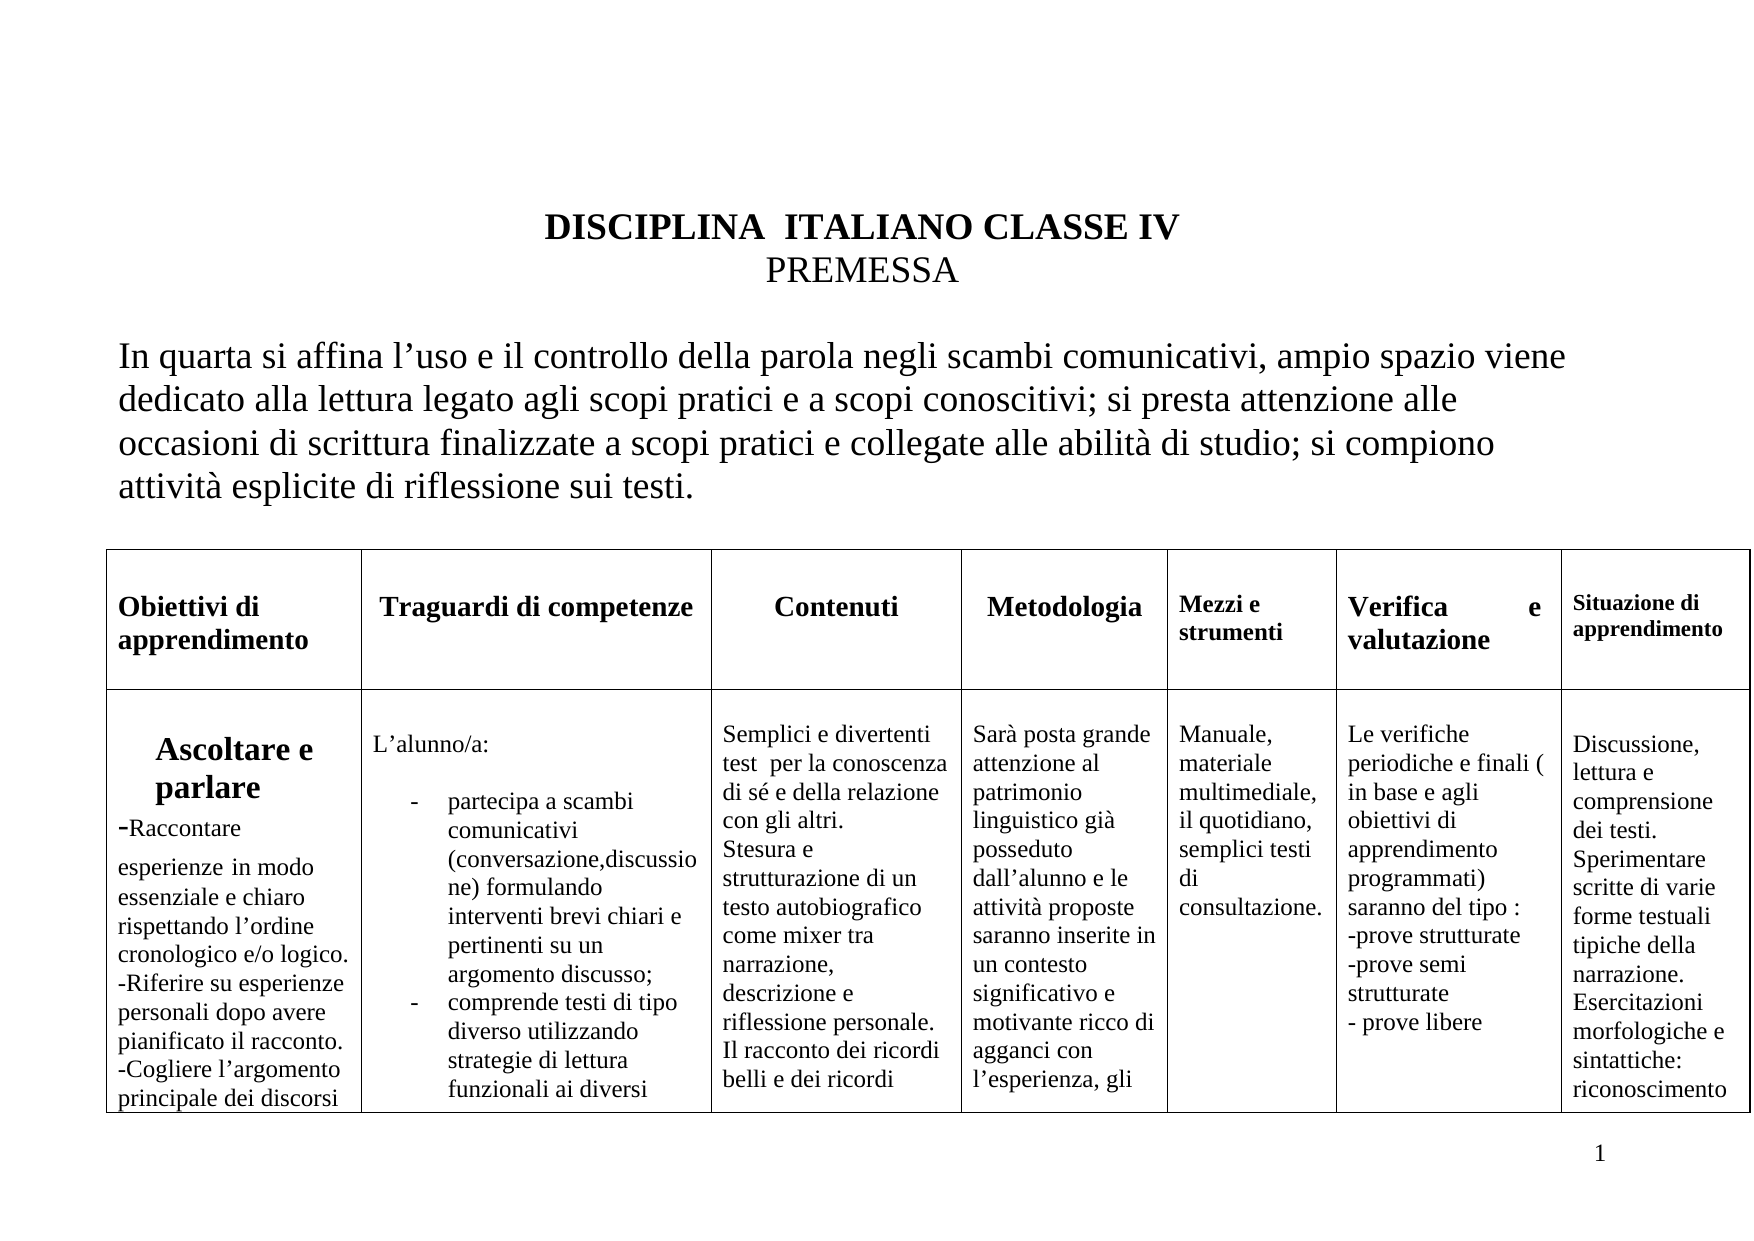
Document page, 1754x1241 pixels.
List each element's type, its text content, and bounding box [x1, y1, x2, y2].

table_header Mezzi e strumenti [1168, 550, 1336, 689]
table_cell Sarà posta grande attenzione al patrimonio linguistico già posseduto dall’alunno e le attività proposte saranno inserite in un contesto significativo e motivante ricco di agganci con l’esperienza, gli [962, 690, 1167, 1112]
table_cell Ascoltare e parlare -Raccontare esperienze in modo essenziale e chiaro rispettando l’ordine cronologico e/o logico. -Riferire su esperienze personali dopo avere pianificato il racconto. -Cogliere l’argomento principale dei discorsi altrui. -Prendere la parola nel corso di una discussione fra compagni, ponendo domande pertinenti e chiedendo chiarimenti. -Cogliere il senso globale di testi letterari e formulare un giudizio su di essi. -Formulare semplici pareri personali su testi letterari. -Prendere la parola nelle conversazioni, rispettando i turni di parola e intervenendo in modo appropriato. -Prendere la parola negli scambi comunicativi per progettare e pianificare attività. -Organizzare una breve esposizione orale per dare informazioni ad altri. -organizzare una breve esposizione su un tema affrontato in classe utilizzando una scaletta. Leggere e scrivere -Raccogliere idee espunti da testi letti per pianificare il racconto di un’esperienza. -Scrivere su una esperienza personale, sviluppando una traccia data. -Leggere testi di diversa provenienza per individuare . -Registrare le opinioni su un argomento trattato in classe. --Leggere ad alta voce un testo a più voci, inserendosi opportunamente con la propria battuta, rispettando le pause e variando il tono della voce. -Individuare nei testi letterari il senso globale, l’intenzione comunicativa espressa. -Ricercare informazioni nei testi per scopi diversi applicando semplici tecniche di supporto. -Rielaborare testi in funzione di uno scopo dato. -leggere e confrontare informazioni tratte da fonti diverse per farsi un’idea di un libro da leggere. -Scrivere una varietà di forme testuali sulla base di modelli dati. -Sfruttare le informazioni della titolazione, delle immagini e delle didascalie per farsi un’idea del testo che si intende leggere. Ricercare informazione nei testi per scopi diversi applicando semplici tecniche di supporto. Riflettere sulla lingua -Riconoscere i tipi di discorso e intervenire su di essi. - Riconoscere all’interno di un testo i pronomi personali e i connettivi. - comprendere le principali relazioni tra le parole ( somiglianze, differenze ) sul piano dei significati. -Riconoscere e denominare le parti principali del discorso e gli elementi basilari di una frase. -riconoscere la funzione della punteggiatura. -Riconoscere in un testo i principali connettivi (temporali, spaziali, logici). -Conoscere i principali meccanismi di formazione delle parole. -utilizzare il dizionario come strumento di consultazione. -comprendere e utilizzare il significato di parole e termini specifici legati alle discipline di studio. -Analizzare la frase nelle sue funzioni (soggetto, predicato). [107, 690, 361, 1112]
text DISCIPLINA ITALIANO CLASSE IV [118, 204, 1606, 247]
table_cell Le verifiche periodiche e finali ( in base e agli obiettivi di apprendimento programmati) saranno del tipo : -prove strutturate -prove semi strutturate - prove libere [1337, 690, 1561, 1112]
table_header Contenuti [712, 550, 961, 689]
table_cell Discussione, lettura e comprensione dei testi. Sperimentare scritte di varie forme testuali tipiche della narrazione. Esercitazioni morfologiche e sintattiche: riconoscimento [1562, 690, 1749, 1112]
table_header Obiettivi di apprendimento [107, 550, 361, 689]
table_header Situazione di apprendimento [1562, 550, 1749, 689]
table_header Metodologia [962, 550, 1167, 689]
table_header Verifica e valutazione [1337, 550, 1561, 689]
text PREMESSA [118, 247, 1606, 291]
text In quarta si affina l’uso e il controllo della parola negli scambi comunicativi, ampio spazio viene dedicato alla lettura legato agli scopi pratici e a scopi conoscitivi; si presta attenzione alle occasioni di scrittura finalizzate a scopi pratici e collegate alle abilità di studio; si compiono attività esplicite di riflessione sui testi. [118, 334, 1606, 506]
table_cell Semplici e divertenti test per la conoscenza di sé e della relazione con gli altri. Stesura e strutturazione di un testo autobiografico come mixer tra narrazione, descrizione e riflessione personale. Il racconto dei ricordi belli e dei ricordi [712, 690, 961, 1112]
table_header Traguardi di competenze [362, 550, 711, 689]
table_cell L’alunno/a: partecipa a scambi comunicativi (conversazione,discussione) formulando interventi brevi chiari e pertinenti su un argomento discusso; comprende testi di tipo diverso utilizzando strategie di lettura funzionali ai diversi [362, 690, 711, 1112]
table_cell Manuale, materiale multimediale, il quotidiano, semplici testi di consultazione. [1168, 690, 1336, 1112]
